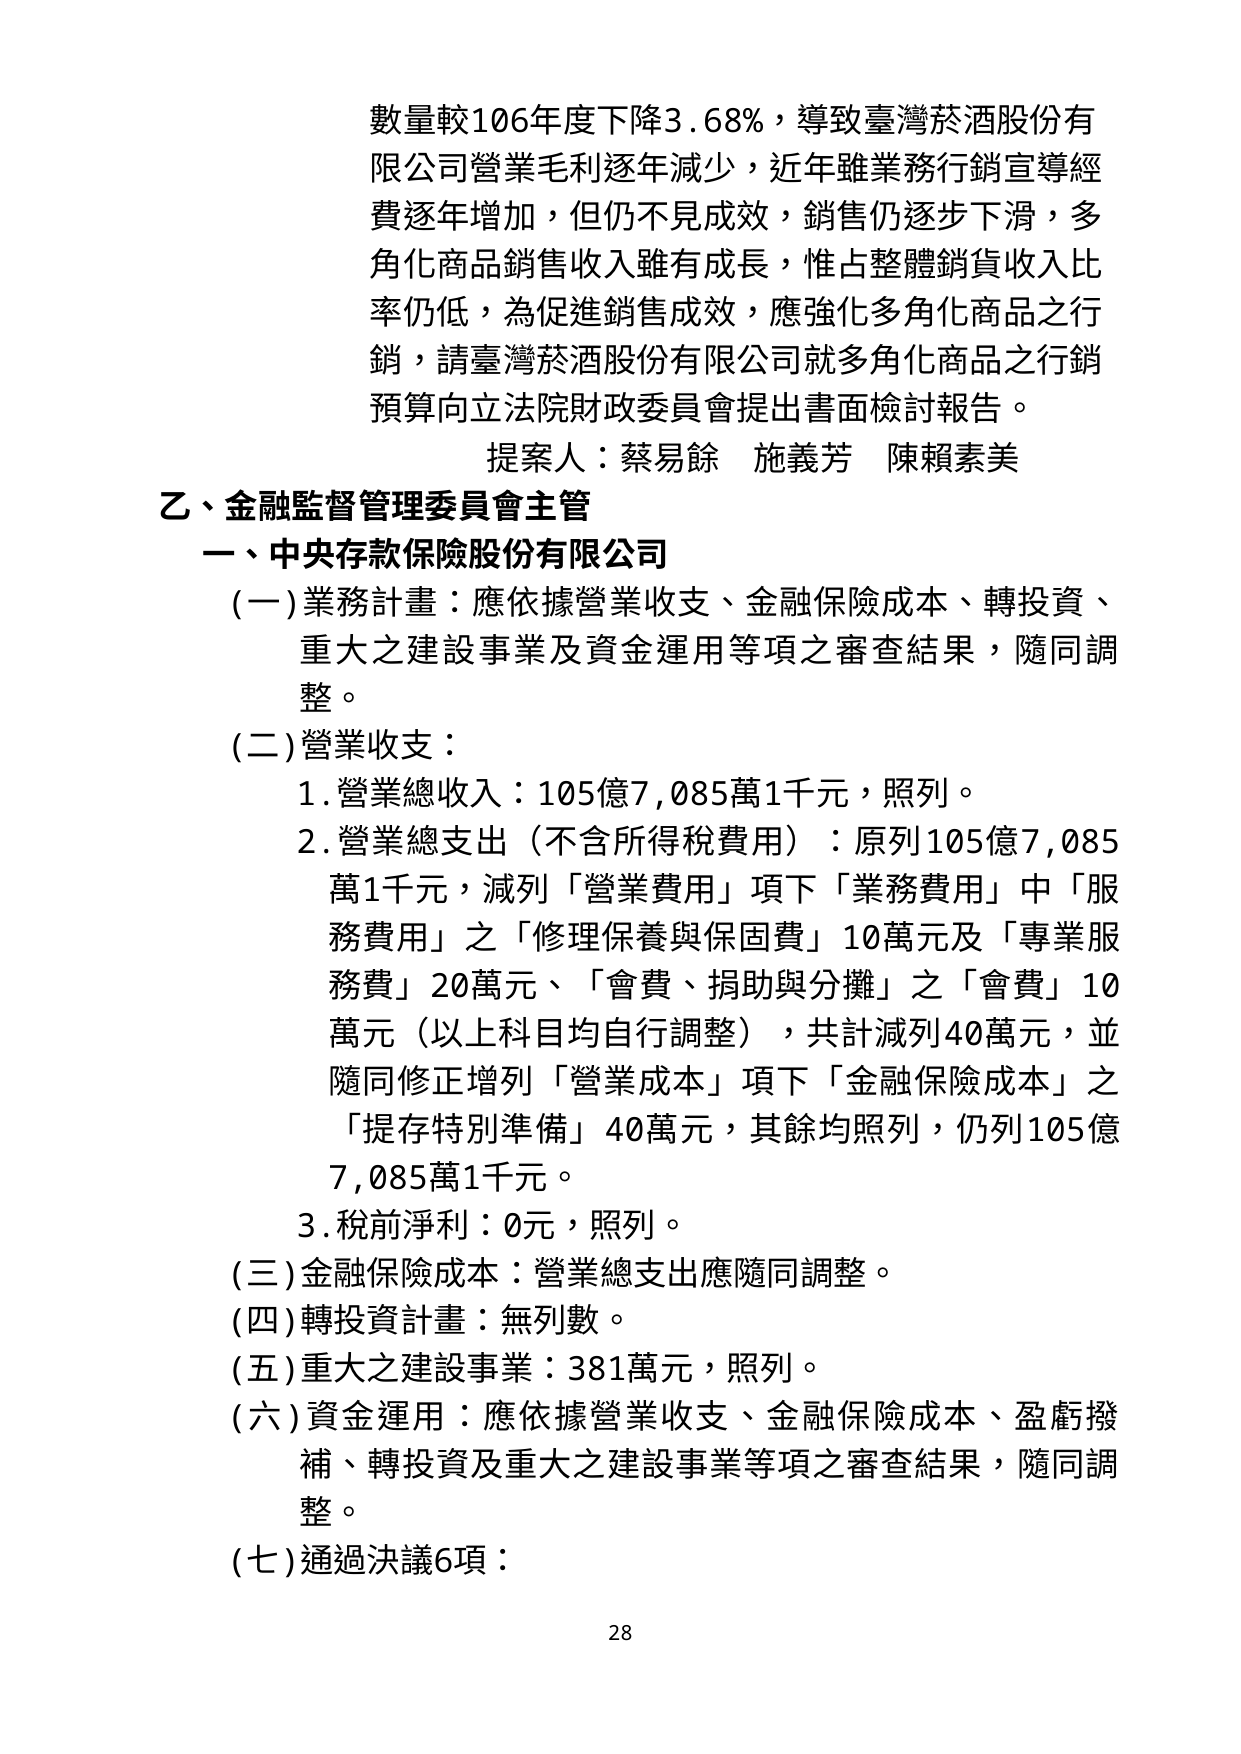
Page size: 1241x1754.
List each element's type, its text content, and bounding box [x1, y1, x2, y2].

text 數量較106年度下降3.68%，導致臺灣菸酒股份有限公司營業毛利逐年減少，近年雖業務行銷宣導經費逐年增加，但仍不見成效，銷售仍逐步下滑，多角化商品銷售收入雖有成長，惟占整體銷貨收入比率仍低，為促進銷售成效，應強化多角化商品之行銷，請臺灣菸酒股份有限公司就多角化商品之行銷預算向立法院財政委員會提出書面檢討報告。 [312, 94, 1120, 430]
text (五)重大之建設事業：381萬元，照列。 [227, 1342, 1120, 1390]
text 3.稅前淨利：0元，照列。 [296, 1199, 1120, 1247]
text 1.營業總收入：105億7,085萬1千元，照列。 [296, 767, 1120, 815]
text 提案人：蔡易餘 施義芳 陳賴素美 [487, 430, 1120, 480]
text (二)營業收支： [227, 719, 1120, 767]
text (四)轉投資計畫：無列數。 [227, 1294, 1120, 1342]
text 2.營業總支出（不含所得稅費用）：原列105億7,085萬1千元，減列「營業費用」項下「業務費用」中「服務費用」之「修理保養與保固費」10萬元及「專業服務費」20萬元、「會費、捐助與分攤」之「會費」10萬元（以上科目均自行調整），共計減列40萬元，並隨同修正增列「營業成本」項下「金融保險成本」之「提存特別準備」40萬元，其餘均照列，仍列105億7,085萬1千元。 [296, 815, 1120, 1199]
text 乙、金融監督管理委員會主管 [158, 480, 1120, 528]
text 一、中央存款保險股份有限公司 [202, 528, 1120, 576]
text (一)業務計畫：應依據營業收支、金融保險成本、轉投資、重大之建設事業及資金運用等項之審查結果，隨同調整。 [227, 576, 1120, 719]
text (三)金融保險成本：營業總支出應隨同調整。 [227, 1247, 1120, 1294]
text (七)通過決議6項： [227, 1534, 1120, 1582]
text (六)資金運用：應依據營業收支、金融保險成本、盈虧撥補、轉投資及重大之建設事業等項之審查結果，隨同調整。 [227, 1390, 1120, 1534]
